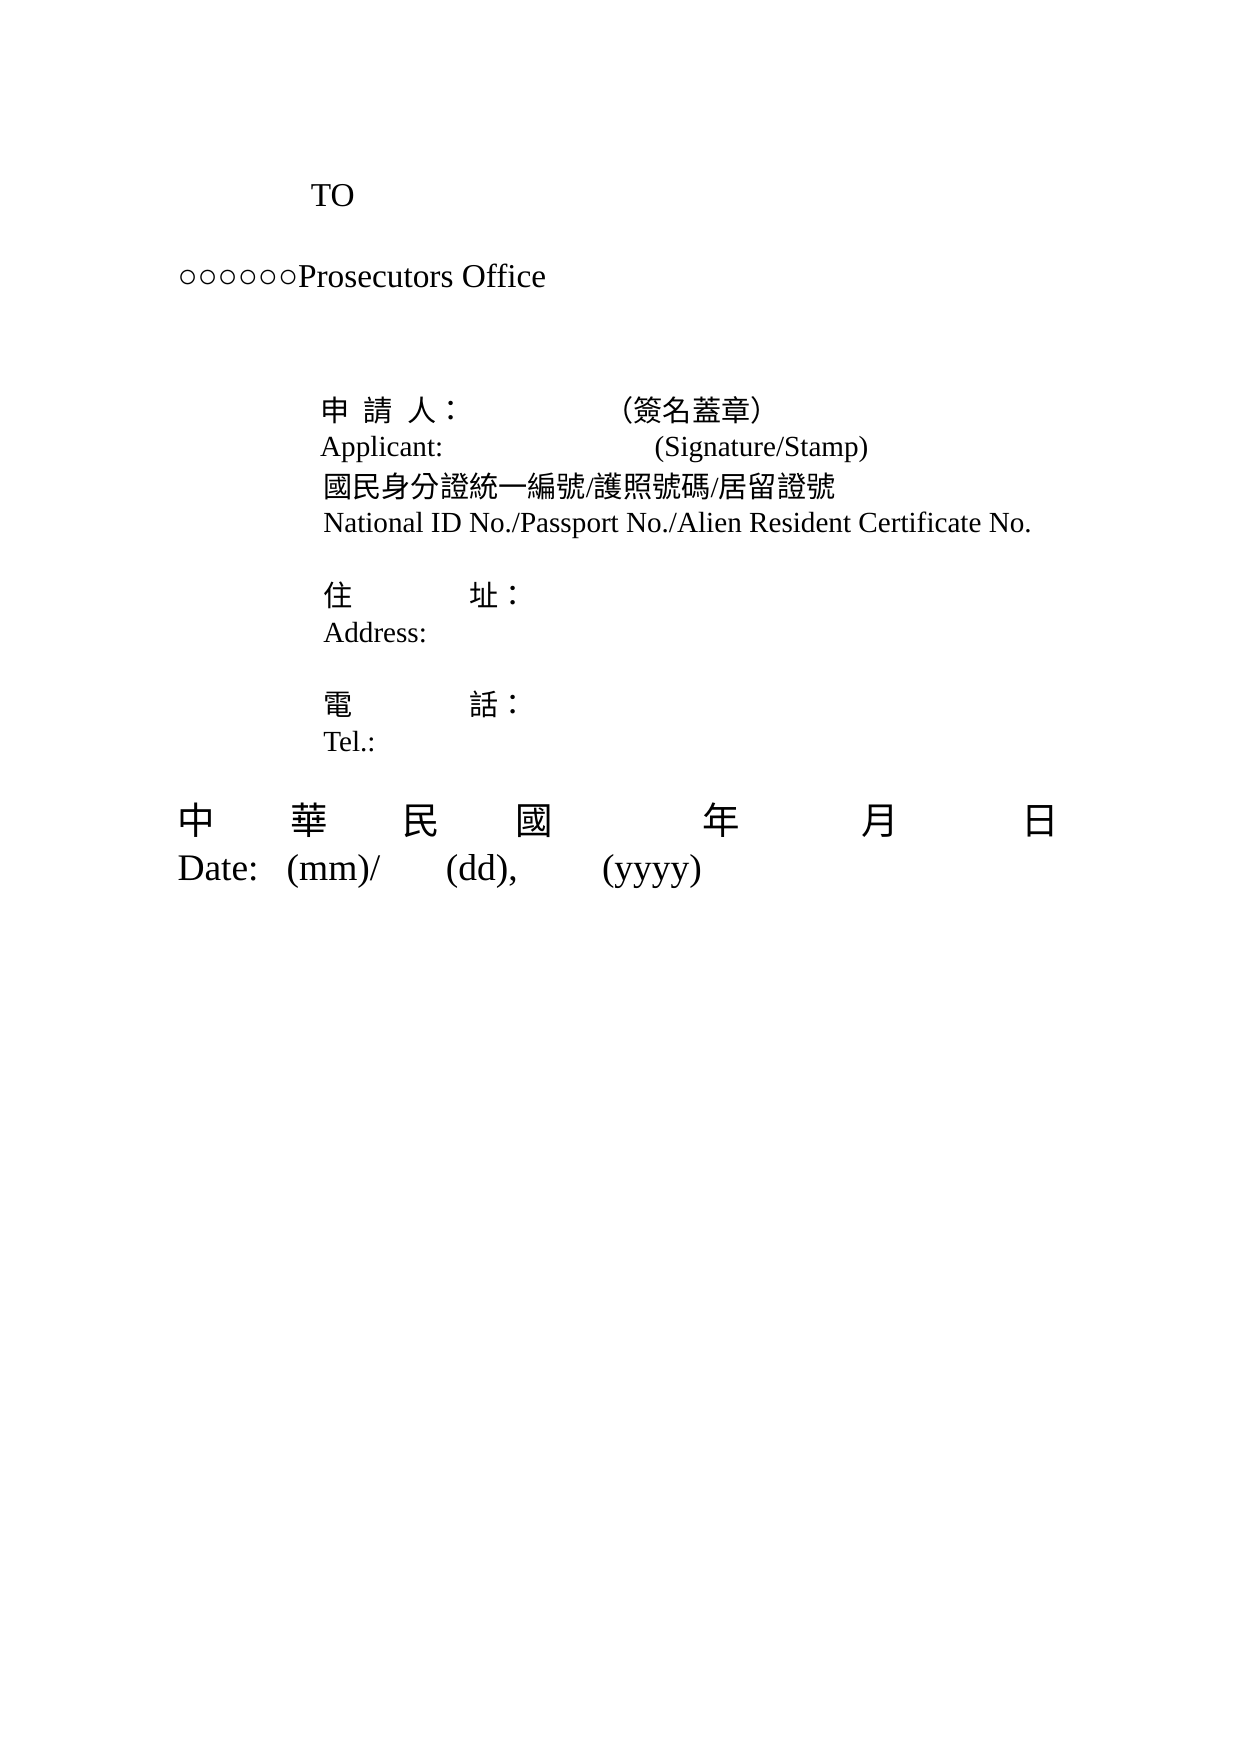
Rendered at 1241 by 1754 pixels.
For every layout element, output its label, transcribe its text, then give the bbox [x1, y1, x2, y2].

text Tel.: [177, 724, 1122, 758]
text 住 址： [177, 572, 1122, 615]
text Address: [177, 615, 1122, 648]
text TO [177, 148, 1122, 221]
text Applicant: (Signature/Stamp) [177, 429, 1122, 463]
text 電 話： [177, 682, 1122, 724]
text 中 華 民 國 年 月 日 [177, 791, 1122, 846]
text National ID No./Passport No./Alien Resident Certificate No. [177, 505, 1122, 539]
text Date: (mm)/ (dd), (yyyy) [177, 846, 1122, 889]
text ○○○○○○Prosecutors Office [177, 221, 1122, 304]
text 國民身分證統一編號/護照號碼/居留證號 [177, 463, 1122, 505]
text 申 請 人： （簽名蓋章） [177, 387, 1122, 429]
